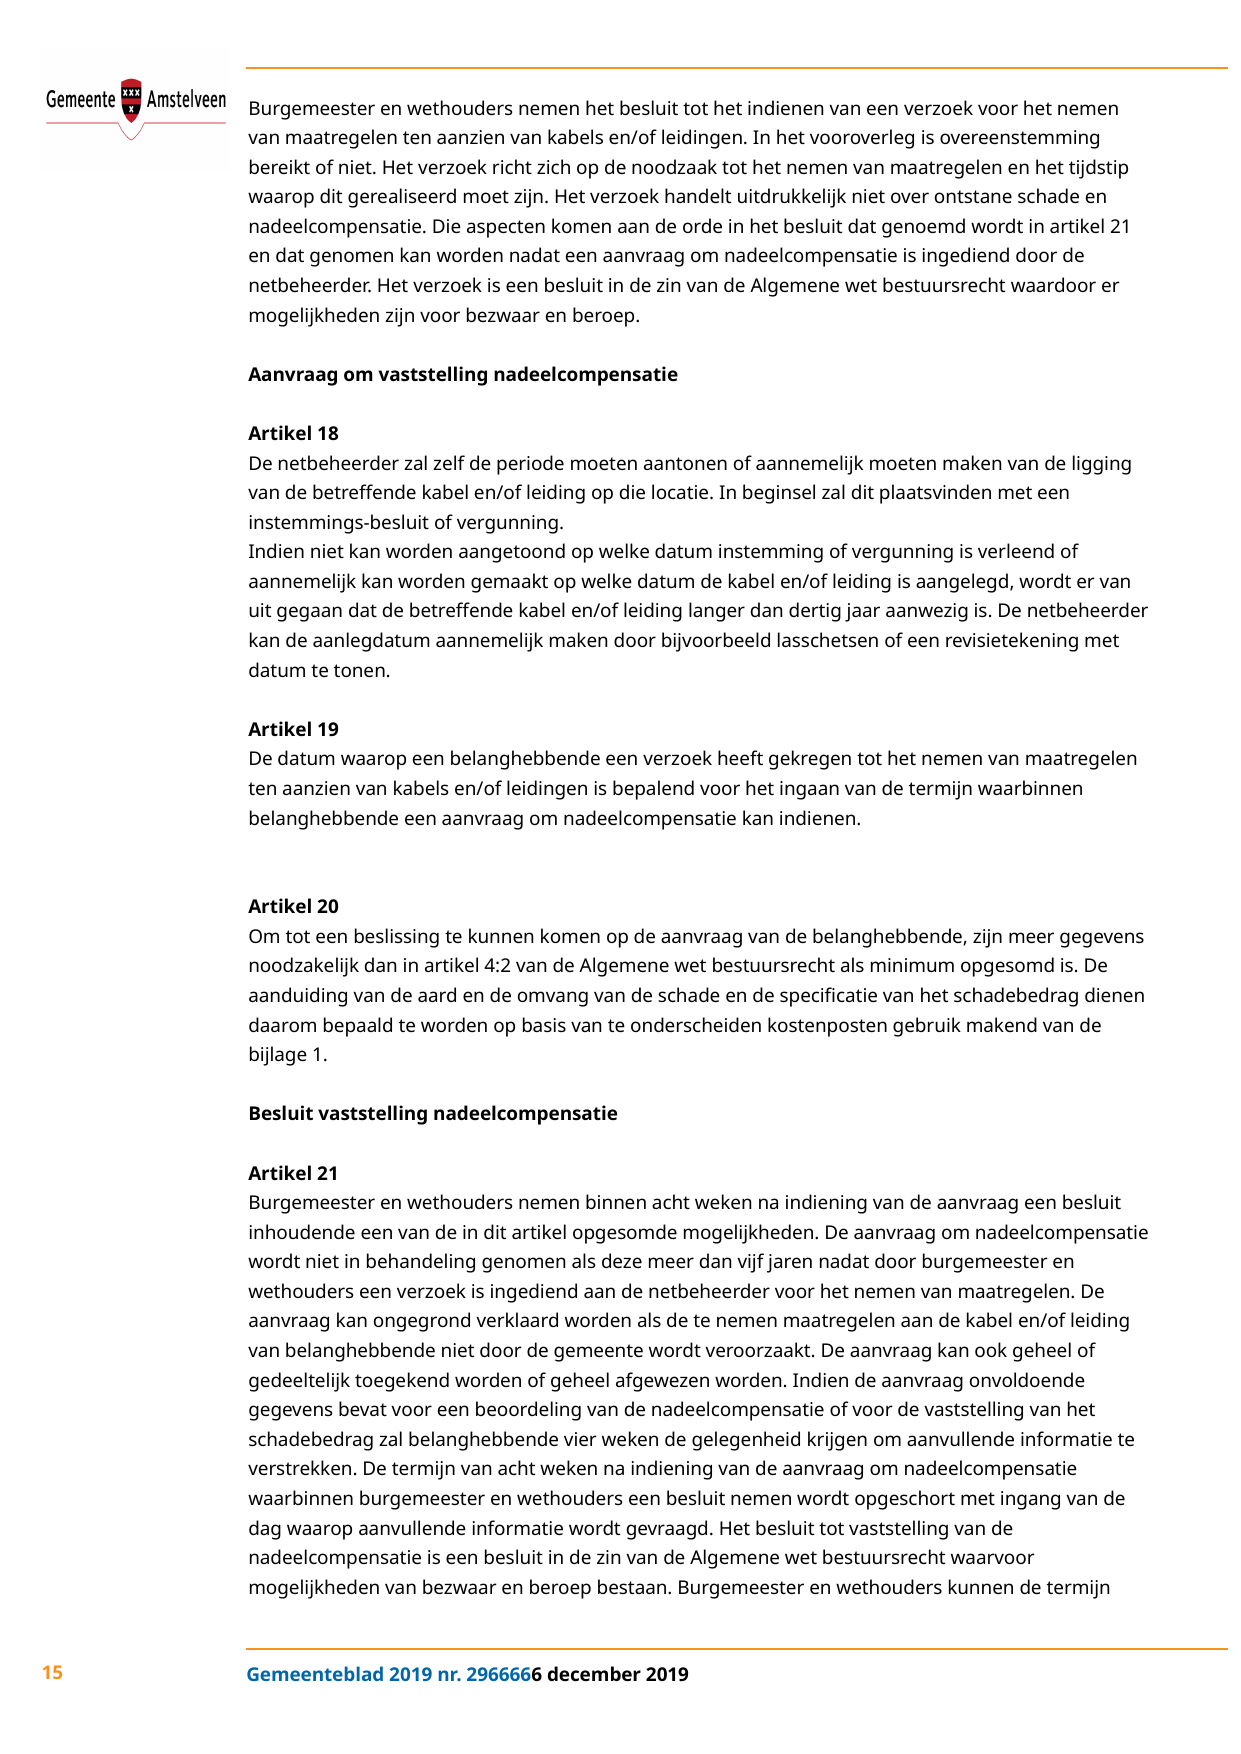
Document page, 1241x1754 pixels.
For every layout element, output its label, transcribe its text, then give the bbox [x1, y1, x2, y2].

picture [41, 47, 231, 172]
text Aanvraag om vaststelling nadeelcompensatie [248, 361, 1152, 387]
text Artikel 21 [248, 1160, 1152, 1186]
text Artikel 18 [248, 420, 1152, 446]
text Om tot een beslissing te kunnen komen op de aanvraag van de belanghebbende, zijn meer gegevens noodzakelijk dan in artikel 4:2 van de Algemene wet bestuursrecht als minimum opgesomd is. De aanduiding van de aard en de omvang van de schade en de specificatie van het schadebedrag dienen daarom bepaald te worden op basis van te onderscheiden kostenposten gebruik makend van de bijlage 1. [248, 923, 1152, 1067]
text Artikel 19 [248, 716, 1152, 742]
text Indien niet kan worden aangetoond op welke datum instemming of vergunning is verleend of aannemelijk kan worden gemaakt op welke datum de kabel en/of leiding is aangelegd, wordt er van uit gegaan dat de betreffende kabel en/of leiding langer dan dertig jaar aanwezig is. De netbeheerder kan de aanlegdatum aannemelijk maken door bijvoorbeeld lasschetsen of een revisietekening met datum te tonen. [248, 538, 1152, 683]
text Burgemeester en wethouders nemen het besluit tot het indienen van een verzoek voor het nemen van maatregelen ten aanzien van kabels en/of leidingen. In het vooroverleg is overeenstemming bereikt of niet. Het verzoek richt zich op de noodzaak tot het nemen van maatregelen en het tijdstip waarop dit gerealiseerd moet zijn. Het verzoek handelt uitdrukkelijk niet over ontstane schade en nadeelcompensatie. Die aspecten komen aan de orde in het besluit dat genoemd wordt in artikel 21 en dat genomen kan worden nadat een aanvraag om nadeelcompensatie is ingediend door de netbeheerder. Het verzoek is een besluit in de zin van de Algemene wet bestuursrecht waardoor er mogelijkheden zijn voor bezwaar en beroep. [248, 95, 1152, 328]
text Besluit vaststelling nadeelcompensatie [248, 1101, 1152, 1126]
text Burgemeester en wethouders nemen binnen acht weken na indiening van de aanvraag een besluit inhoudende een van de in dit artikel opgesomde mogelijkheden. De aanvraag om nadeelcompensatie wordt niet in behandeling genomen als deze meer dan vijf jaren nadat door burgemeester en wethouders een verzoek is ingediend aan de netbeheerder voor het nemen van maatregelen. De aanvraag kan ongegrond verklaard worden als de te nemen maatregelen aan de kabel en/of leiding van belanghebbende niet door de gemeente wordt veroorzaakt. De aanvraag kan ook geheel of gedeeltelijk toegekend worden of geheel afgewezen worden. Indien de aanvraag onvoldoende gegevens bevat voor een beoordeling van de nadeelcompensatie of voor de vaststelling van het schadebedrag zal belanghebbende vier weken de gelegenheid krijgen om aanvullende informatie te verstrekken. De termijn van acht weken na indiening van de aanvraag om nadeelcompensatie waarbinnen burgemeester en wethouders een besluit nemen wordt opgeschort met ingang van de dag waarop aanvullende informatie wordt gevraagd. Het besluit tot vaststelling van de nadeelcompensatie is een besluit in de zin van de Algemene wet bestuursrecht waarvoor mogelijkheden van bezwaar en beroep bestaan. Burgemeester en wethouders kunnen de termijn [248, 1189, 1152, 1600]
text De datum waarop een belanghebbende een verzoek heeft gekregen tot het nemen van maatregelen ten aanzien van kabels en/of leidingen is bepalend voor het ingaan van de termijn waarbinnen belanghebbende een aanvraag om nadeelcompensatie kan indienen. [248, 746, 1152, 831]
text De netbeheerder zal zelf de periode moeten aantonen of aannemelijk moeten maken van de ligging van de betreffende kabel en/of leiding op die locatie. In beginsel zal dit plaatsvinden met een instemmings-besluit of vergunning. [248, 450, 1152, 535]
text Artikel 20 [248, 893, 1152, 919]
